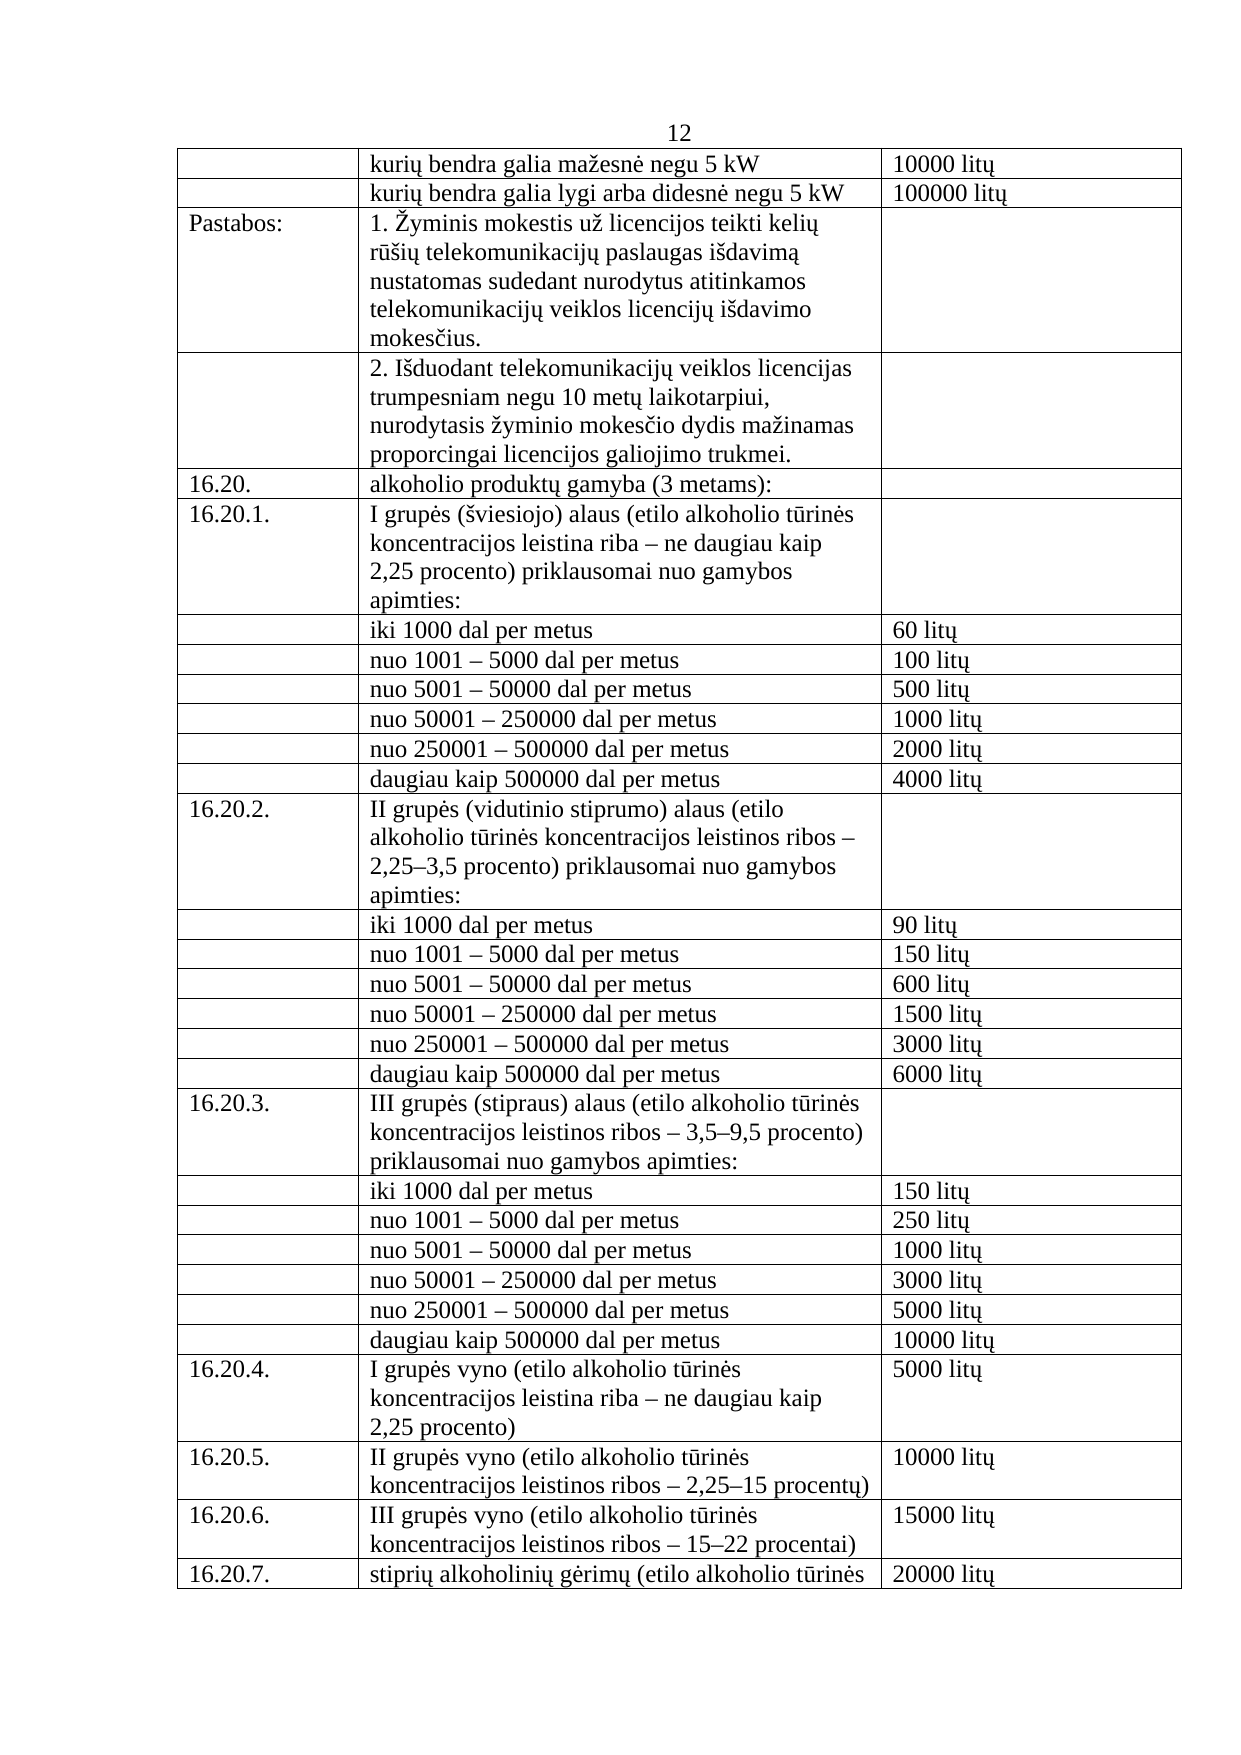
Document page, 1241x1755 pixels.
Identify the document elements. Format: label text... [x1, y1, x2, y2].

table_cell [178, 675, 358, 703]
table_cell Pastabos: [178, 208, 358, 352]
table_cell 3000 litų [882, 1265, 1181, 1294]
table_cell [178, 1235, 358, 1264]
table_cell [178, 1295, 358, 1324]
table_cell 100 litų [882, 645, 1181, 673]
table_cell nuo 250001 – 500000 dal per metus [359, 1029, 881, 1058]
table_cell [882, 208, 1181, 352]
table_cell [178, 910, 358, 938]
table_cell II grupės vyno (etilo alkoholio tūrinės koncentracijos leistinos ribos – 2,25–15 procentų) [359, 1442, 881, 1499]
table_cell 2000 litų [882, 734, 1181, 763]
table_cell [882, 353, 1181, 468]
table_cell [178, 764, 358, 793]
table_cell [178, 179, 358, 207]
table_cell nuo 250001 – 500000 dal per metus [359, 1295, 881, 1324]
table_cell [178, 1059, 358, 1087]
table_cell I grupės vyno (etilo alkoholio tūrinės koncentracijos leistina riba – ne daugiau kaip 2,25 procento) [359, 1355, 881, 1441]
table_cell 3000 litų [882, 1029, 1181, 1058]
table_cell nuo 50001 – 250000 dal per metus [359, 1265, 881, 1294]
table_cell stiprių alkoholinių gėrimų (etilo alkoholio tūrinės [359, 1559, 881, 1588]
table_cell [882, 499, 1181, 614]
table_cell 16.20.7. [178, 1559, 358, 1588]
table_cell III grupės vyno (etilo alkoholio tūrinės koncentracijos leistinos ribos – 15–22 procentai) [359, 1500, 881, 1558]
table_cell 5000 litų [882, 1355, 1181, 1441]
table_cell 150 litų [882, 940, 1181, 968]
table_cell [882, 1089, 1181, 1175]
table_cell 90 litų [882, 910, 1181, 938]
table_cell [178, 645, 358, 673]
table_cell [178, 940, 358, 968]
table_cell 16.20.6. [178, 1500, 358, 1558]
table_cell 16.20. [178, 469, 358, 498]
table_cell 1500 litų [882, 999, 1181, 1028]
table_cell [882, 469, 1181, 498]
table_cell [882, 794, 1181, 909]
table_cell 1000 litų [882, 704, 1181, 733]
table_cell 60 litų [882, 615, 1181, 644]
table_cell nuo 5001 – 50000 dal per metus [359, 1235, 881, 1264]
table_cell nuo 1001 – 5000 dal per metus [359, 1206, 881, 1234]
table_cell nuo 1001 – 5000 dal per metus [359, 645, 881, 673]
table_cell 16.20.1. [178, 499, 358, 614]
table_cell daugiau kaip 500000 dal per metus [359, 764, 881, 793]
table_cell 16.20.2. [178, 794, 358, 909]
table_cell [178, 149, 358, 177]
table_cell iki 1000 dal per metus [359, 1176, 881, 1204]
table_cell 6000 litų [882, 1059, 1181, 1087]
table_cell 500 litų [882, 675, 1181, 703]
table_cell III grupės (stipraus) alaus (etilo alkoholio tūrinės koncentracijos leistinos ribos – 3,5–9,5 procento) priklausomai nuo gamybos apimties: [359, 1089, 881, 1175]
table_cell 1000 litų [882, 1235, 1181, 1264]
table_cell 5000 litų [882, 1295, 1181, 1324]
table_cell [178, 1206, 358, 1234]
table_cell [178, 1265, 358, 1294]
table_cell 16.20.4. [178, 1355, 358, 1441]
table_cell [178, 734, 358, 763]
table_cell nuo 250001 – 500000 dal per metus [359, 734, 881, 763]
table_cell 4000 litų [882, 764, 1181, 793]
table_cell 15000 litų [882, 1500, 1181, 1558]
table_cell 10000 litų [882, 1442, 1181, 1499]
table_cell [178, 999, 358, 1028]
table_cell iki 1000 dal per metus [359, 615, 881, 644]
table_cell 10000 litų [882, 1325, 1181, 1353]
table_cell 1. Žyminis mokestis už licencijos teikti kelių rūšių telekomunikacijų paslaugas išdavimą nustatomas sudedant nurodytus atitinkamos telekomunikacijų veiklos licencijų išdavimo mokesčius. [359, 208, 881, 352]
table_cell [178, 615, 358, 644]
table_cell [178, 969, 358, 998]
table_cell 16.20.5. [178, 1442, 358, 1499]
table_cell [178, 1325, 358, 1353]
table_cell II grupės (vidutinio stiprumo) alaus (etilo alkoholio tūrinės koncentracijos leistinos ribos – 2,25–3,5 procento) priklausomai nuo gamybos apimties: [359, 794, 881, 909]
table_cell daugiau kaip 500000 dal per metus [359, 1059, 881, 1087]
table_cell iki 1000 dal per metus [359, 910, 881, 938]
table_cell [178, 704, 358, 733]
table_cell 250 litų [882, 1206, 1181, 1234]
table_cell 2. Išduodant telekomunikacijų veiklos licencijas trumpesniam negu 10 metų laikotarpiui, nurodytasis žyminio mokesčio dydis mažinamas proporcingai licencijos galiojimo trukmei. [359, 353, 881, 468]
table_cell 150 litų [882, 1176, 1181, 1204]
table_cell 16.20.3. [178, 1089, 358, 1175]
table_cell nuo 50001 – 250000 dal per metus [359, 999, 881, 1028]
table_cell kurių bendra galia lygi arba didesnė negu 5 kW [359, 179, 881, 207]
table_cell daugiau kaip 500000 dal per metus [359, 1325, 881, 1353]
table_cell 10000 litų [882, 149, 1181, 177]
table_cell nuo 1001 – 5000 dal per metus [359, 940, 881, 968]
table_cell [178, 1029, 358, 1058]
table_cell [178, 353, 358, 468]
table_cell nuo 5001 – 50000 dal per metus [359, 969, 881, 998]
table_cell 100000 litų [882, 179, 1181, 207]
table_cell [178, 1176, 358, 1204]
table_cell alkoholio produktų gamyba (3 metams): [359, 469, 881, 498]
table_cell nuo 50001 – 250000 dal per metus [359, 704, 881, 733]
table_cell I grupės (šviesiojo) alaus (etilo alkoholio tūrinės koncentracijos leistina riba – ne daugiau kaip 2,25 procento) priklausomai nuo gamybos apimties: [359, 499, 881, 614]
table_cell 20000 litų [882, 1559, 1181, 1588]
table_cell kurių bendra galia mažesnė negu 5 kW [359, 149, 881, 177]
table_cell 600 litų [882, 969, 1181, 998]
table_cell nuo 5001 – 50000 dal per metus [359, 675, 881, 703]
